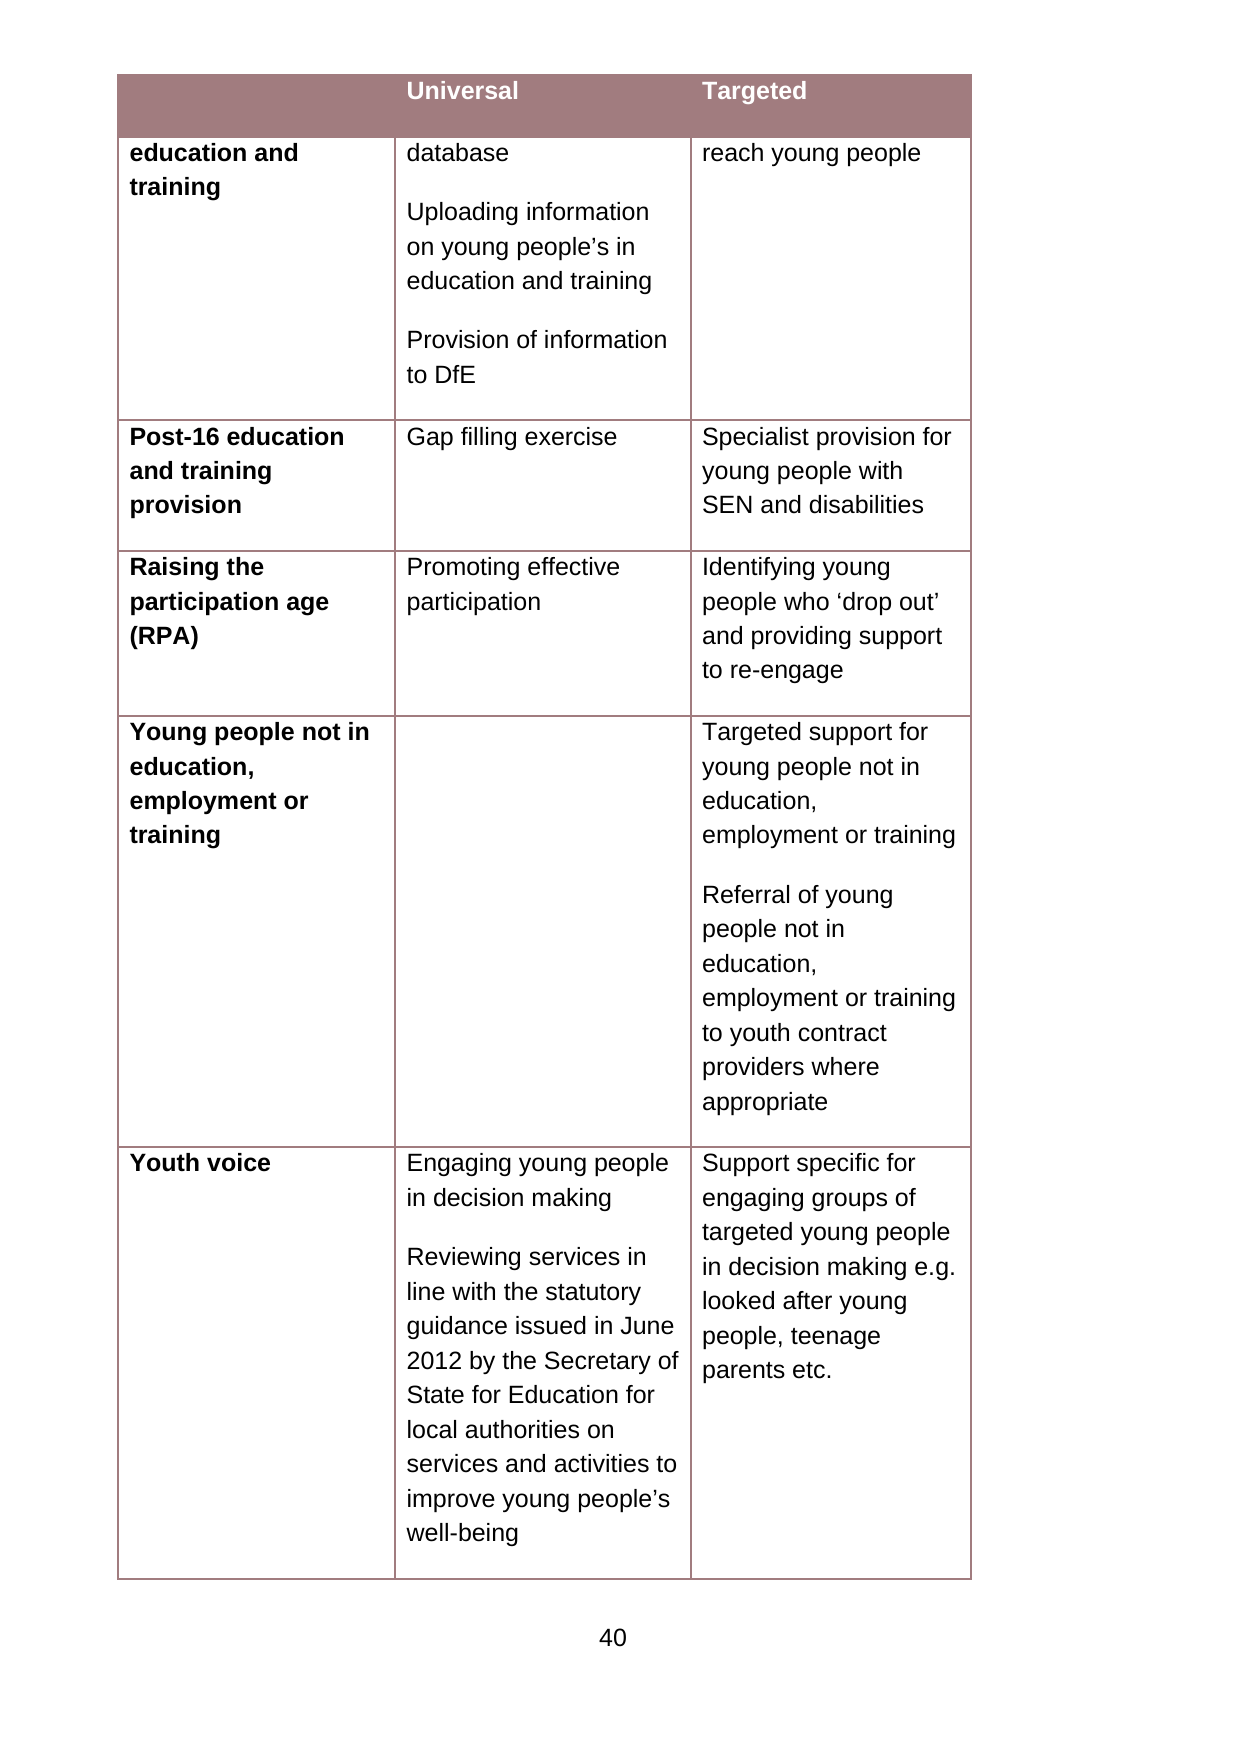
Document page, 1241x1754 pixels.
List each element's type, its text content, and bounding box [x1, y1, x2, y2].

table_cell [396, 717, 690, 1146]
table_header Targeted [692, 76, 970, 135]
table_cell database Uploading information on young people’s in education and training Provision of information to DfE [396, 138, 690, 419]
table_cell reach young people [692, 138, 970, 419]
table_header [119, 76, 394, 135]
table_cell Targeted support for young people not in education, employment or training Referral of young people not in education, employment or training to youth contract providers where appropriate [692, 717, 970, 1146]
table_cell Post-16 education and training provision [119, 421, 394, 550]
table_cell Engaging young people in decision making Reviewing services in line with the statutory guidance issued in June 2012 by the Secretary of State for Education for local authorities on services and activities to improve young people’s well-being [396, 1148, 690, 1578]
table_cell education and training [119, 138, 394, 419]
table_cell Raising the participation age (RPA) [119, 552, 394, 715]
table_cell Specialist provision for young people with SEN and disabilities [692, 421, 970, 550]
table_header Universal [396, 76, 690, 135]
table_cell Young people not in education, employment or training [119, 717, 394, 1146]
table_cell Identifying young people who ‘drop out’ and providing support to re-engage [692, 552, 970, 715]
table_cell Promoting effective participation [396, 552, 690, 715]
table_cell Youth voice [119, 1148, 394, 1578]
table_cell Gap filling exercise [396, 421, 690, 550]
table_cell Support specific for engaging groups of targeted young people in decision making e.g. looked after young people, teenage parents etc. [692, 1148, 970, 1578]
